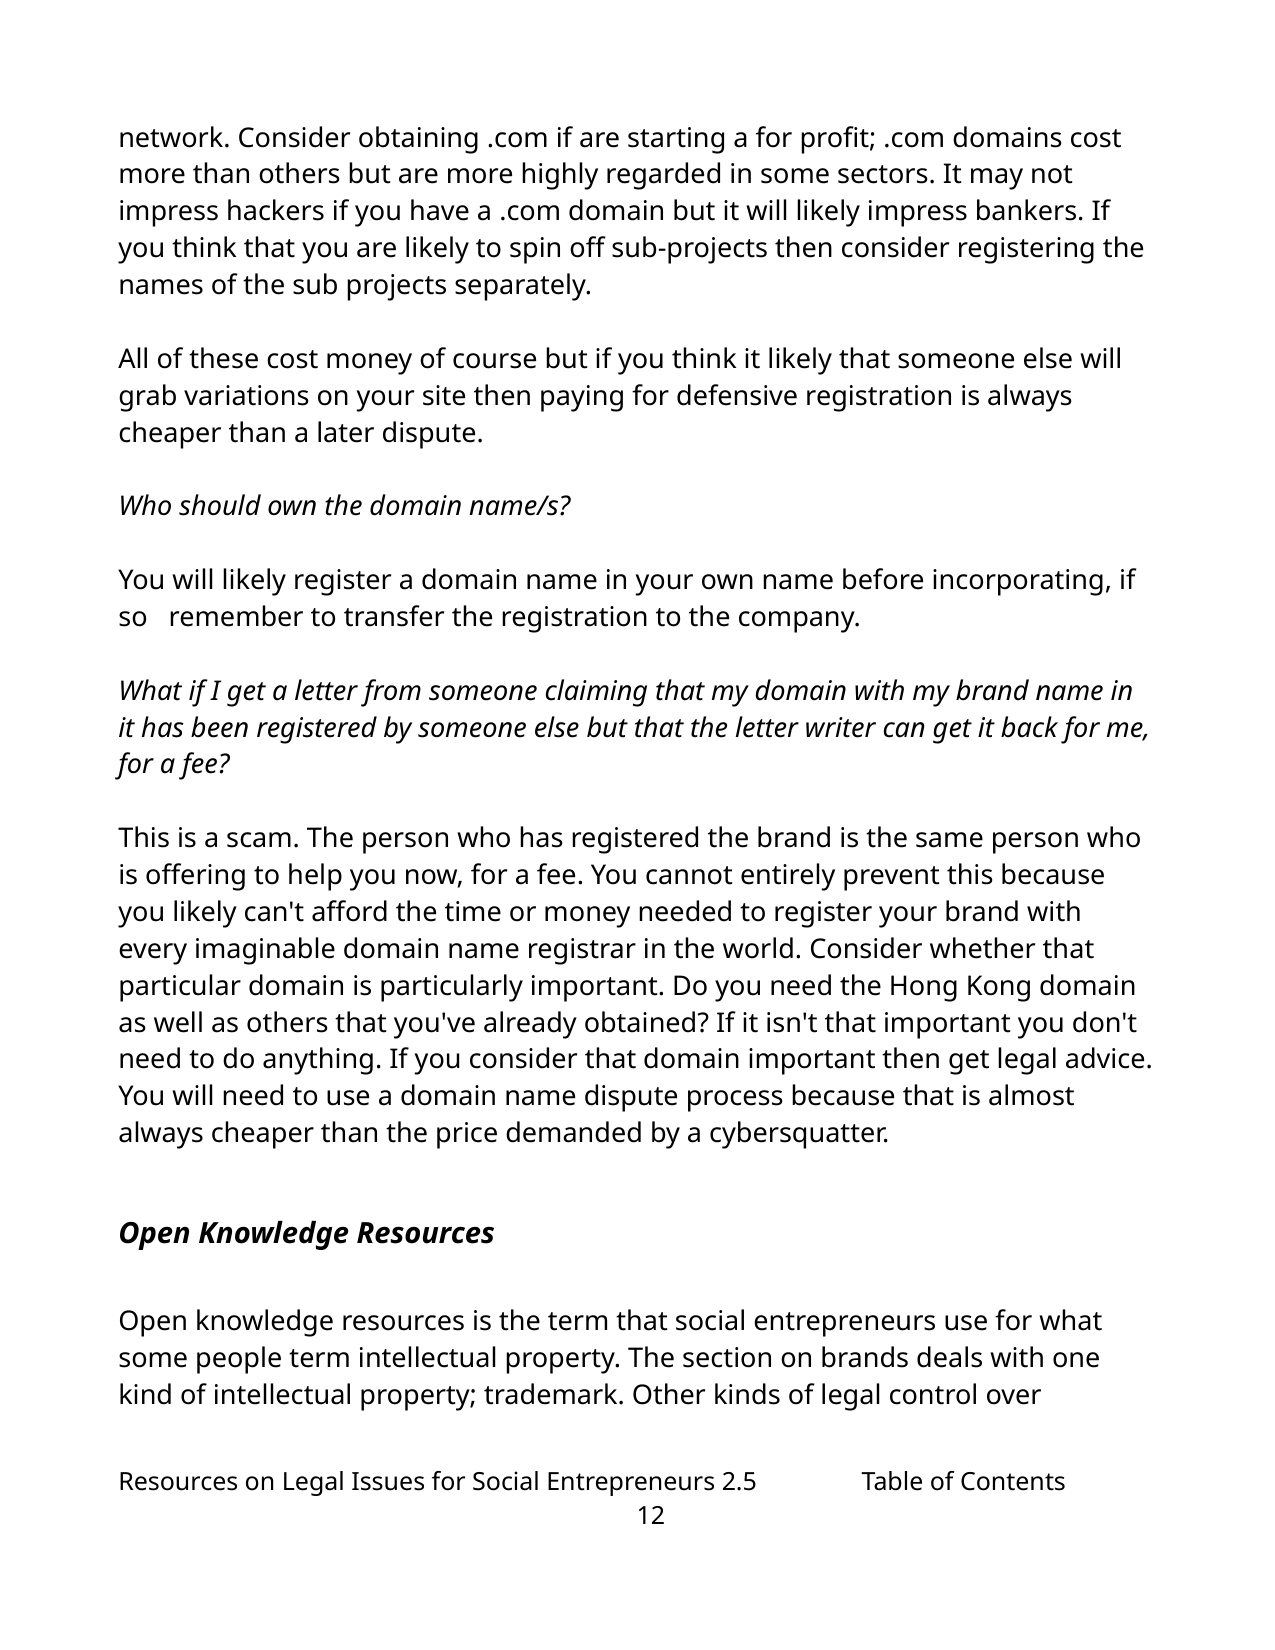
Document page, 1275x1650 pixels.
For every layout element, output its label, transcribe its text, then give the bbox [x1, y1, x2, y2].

text This is a scam. The person who has registered the brand is the same person who is offering to help you now, for a fee. You cannot entirely prevent this because you likely can't afford the time or money needed to register your brand with every imaginable domain name registrar in the world. Consider whether that particular domain is particularly important. Do you need the Hong Kong domain as well as others that you've already obtained? If it isn't that important you don't need to do anything. If you consider that domain important then get legal advice. You will need to use a domain name dispute process because that is almost always cheaper than the price demanded by a cybersquatter. [118, 819, 1157, 1151]
text Open knowledge resources is the term that social entrepreneurs use for what some people term intellectual property. The section on brands deals with one kind of intellectual property; trademark. Other kinds of legal control over [118, 1302, 1157, 1412]
text All of these cost money of course but if you think it likely that someone else will grab variations on your site then paying for defensive registration is always cheaper than a later dispute. [118, 339, 1157, 450]
text You will likely register a domain name in your own name before incorporating, if so remember to transfer the registration to the company. [118, 561, 1157, 634]
text What if I get a letter from someone claiming that my domain with my brand name in it has been registered by someone else but that the letter writer can get it back for me, for a fee? [118, 671, 1157, 782]
text network. Consider obtaining .com if are starting a for profit; .com domains cost more than others but are more highly regarded in some sectors. It may not impress hackers if you have a .com domain but it will likely impress bankers. If you think that you are likely to spin off sub-projects then consider registering the names of the sub projects separately. [118, 118, 1157, 302]
text Who should own the domain name/s? [118, 487, 1157, 524]
subtitle Open Knowledge Resources [118, 1212, 1157, 1252]
